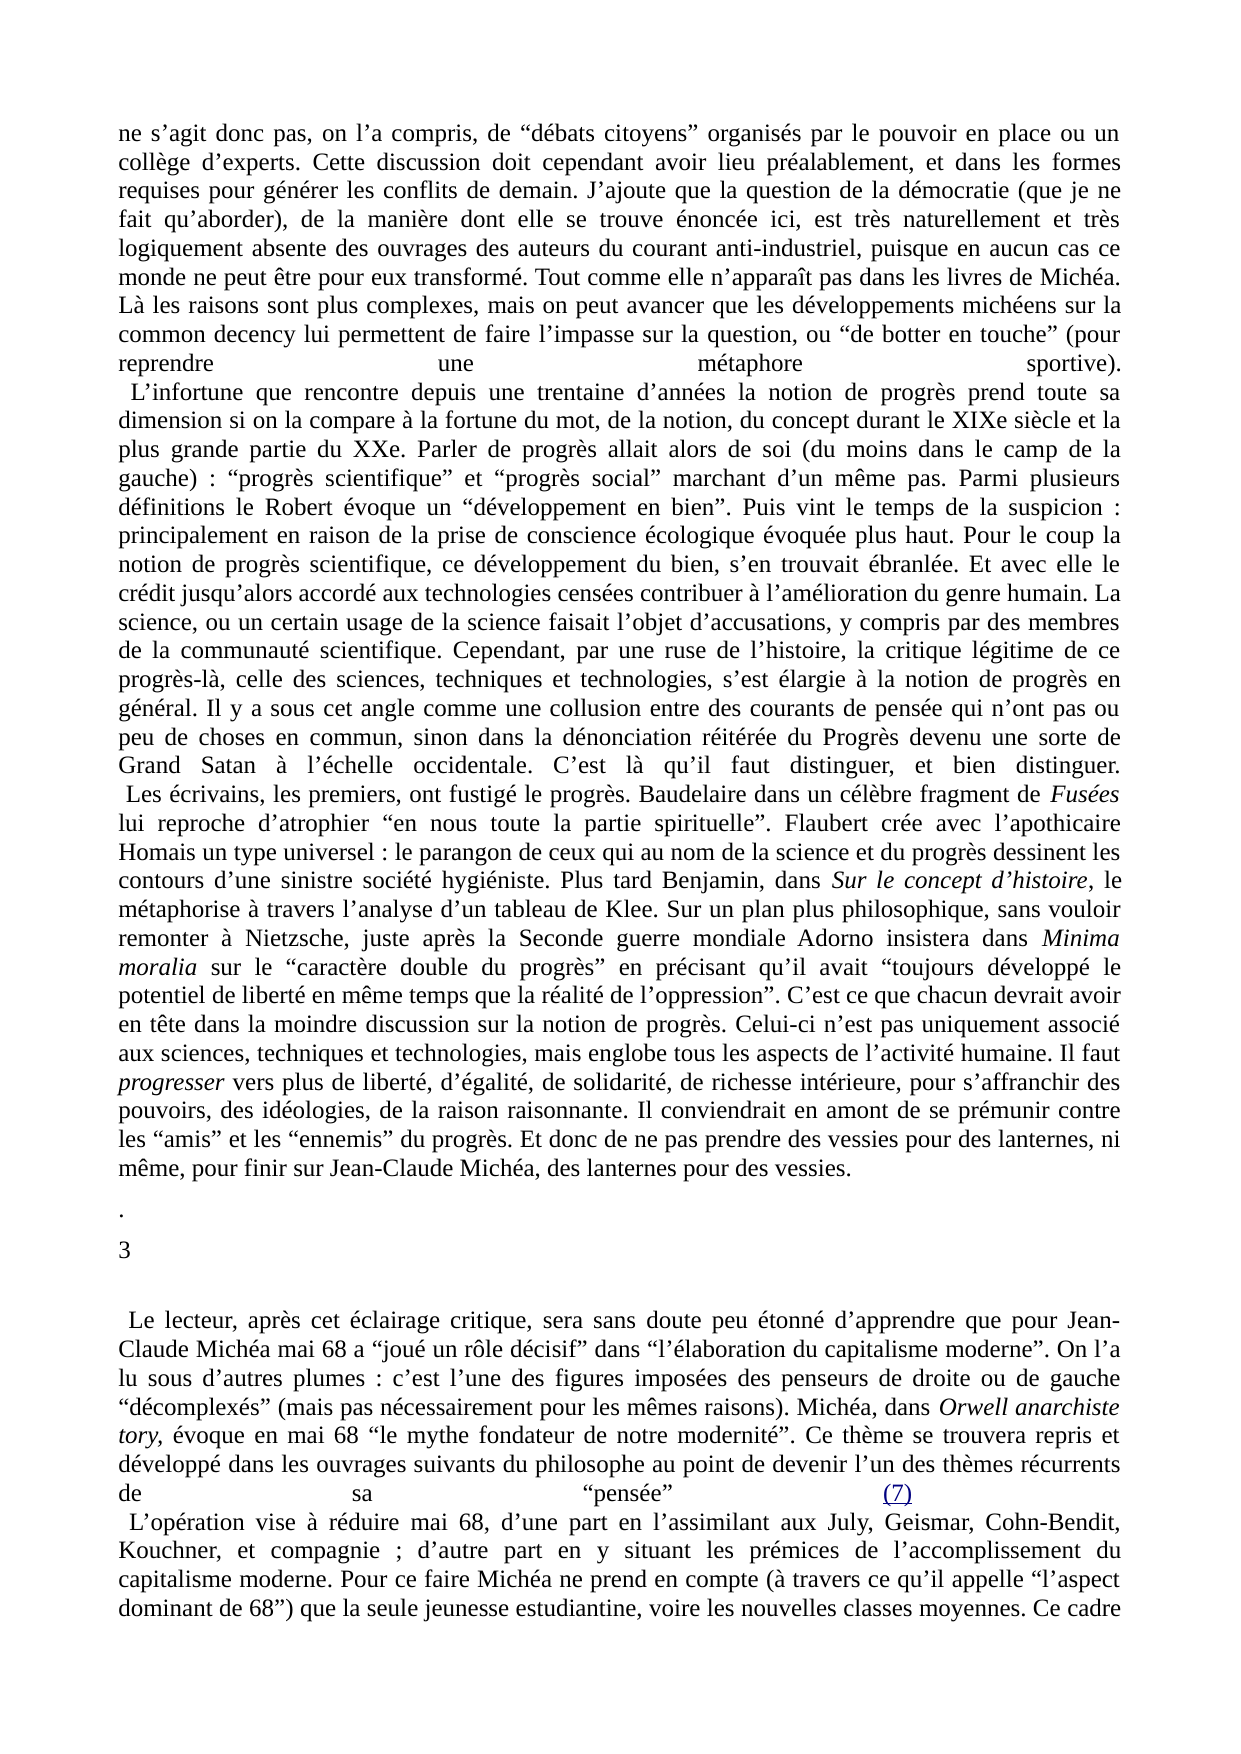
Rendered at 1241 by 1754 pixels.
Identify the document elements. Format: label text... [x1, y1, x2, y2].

text 3 [118, 1236, 1122, 1264]
text . [118, 1194, 1122, 1223]
text ne s’agit donc pas, on l’a compris, de “débats citoyens” organisés par le pouvoir en place ou un collège d’experts. Cette discussion doit cependant avoir lieu préalablement, et dans les formes requises pour générer les conflits de demain. J’ajoute que la question de la démocratie (que je ne fait qu’aborder), de la manière dont elle se trouve énoncée ici, est très naturellement et très logiquement absente des ouvrages des auteurs du courant anti-industriel, puisque en aucun cas ce monde ne peut être pour eux transformé. Tout comme elle n’apparaît pas dans les livres de Michéa. Là les raisons sont plus complexes, mais on peut avancer que les développements michéens sur la common decency lui permettent de faire l’impasse sur la question, ou “de botter en touche” (pour reprendre une métaphore sportive). L’infortune que rencontre depuis une trentaine d’années la notion de progrès prend toute sa dimension si on la compare à la fortune du mot, de la notion, du concept durant le XIXe siècle et la plus grande partie du XXe. Parler de progrès allait alors de soi (du moins dans le camp de la gauche) : “progrès scientifique” et “progrès social” marchant d’un même pas. Parmi plusieurs définitions le Robert évoque un “développement en bien”. Puis vint le temps de la suspicion : principalement en raison de la prise de conscience écologique évoquée plus haut. Pour le coup la notion de progrès scientifique, ce développement du bien, s’en trouvait ébranlée. Et avec elle le crédit jusqu’alors accordé aux technologies censées contribuer à l’amélioration du genre humain. La science, ou un certain usage de la science faisait l’objet d’accusations, y compris par des membres de la communauté scientifique. Cependant, par une ruse de l’histoire, la critique légitime de ce progrès-là, celle des sciences, techniques et technologies, s’est élargie à la notion de progrès en général. Il y a sous cet angle comme une collusion entre des courants de pensée qui n’ont pas ou peu de choses en commun, sinon dans la dénonciation réitérée du Progrès devenu une sorte de Grand Satan à l’échelle occidentale. C’est là qu’il faut distinguer, et bien distinguer. Les écrivains, les premiers, ont fustigé le progrès. Baudelaire dans un célèbre fragment de Fusées lui reproche d’atrophier “en nous toute la partie spirituelle”. Flaubert crée avec l’apothicaire Homais un type universel : le parangon de ceux qui au nom de la science et du progrès dessinent les contours d’une sinistre société hygiéniste. Plus tard Benjamin, dans Sur le concept d’histoire, le métaphorise à travers l’analyse d’un tableau de Klee. Sur un plan plus philosophique, sans vouloir remonter à Nietzsche, juste après la Seconde guerre mondiale Adorno insistera dans Minima moralia sur le “caractère double du progrès” en précisant qu’il avait “toujours développé le potentiel de liberté en même temps que la réalité de l’oppression”. C’est ce que chacun devrait avoir en tête dans la moindre discussion sur la notion de progrès. Celui-ci n’est pas uniquement associé aux sciences, techniques et technologies, mais englobe tous les aspects de l’activité humaine. Il faut progresser vers plus de liberté, d’égalité, de solidarité, de richesse intérieure, pour s’affranchir des pouvoirs, des idéologies, de la raison raisonnante. Il conviendrait en amont de se prémunir contre les “amis” et les “ennemis” du progrès. Et donc de ne pas prendre des vessies pour des lanternes, ni même, pour finir sur Jean-Claude Michéa, des lanternes pour des vessies. [118, 118, 1122, 1182]
text Le lecteur, après cet éclairage critique, sera sans doute peu étonné d’apprendre que pour Jean-Claude Michéa mai 68 a “joué un rôle décisif” dans “l’élaboration du capitalisme moderne”. On l’a lu sous d’autres plumes : c’est l’une des figures imposées des penseurs de droite ou de gauche “décomplexés” (mais pas nécessairement pour les mêmes raisons). Michéa, dans Orwell anarchiste tory, évoque en mai 68 “le mythe fondateur de notre modernité”. Ce thème se trouvera repris et développé dans les ouvrages suivants du philosophe au point de devenir l’un des thèmes récurrents de sa “pensée” (7) L’opération vise à réduire mai 68, d’une part en l’assimilant aux July, Geismar, Cohn-Bendit, Kouchner, et compagnie ; d’autre part en y situant les prémices de l’accomplissement du capitalisme moderne. Pour ce faire Michéa ne prend en compte (à travers ce qu’il appelle “l’aspect dominant de 68”) que la seule jeunesse estudiantine, voire les nouvelles classes moyennes. Ce cadre [118, 1277, 1122, 1622]
